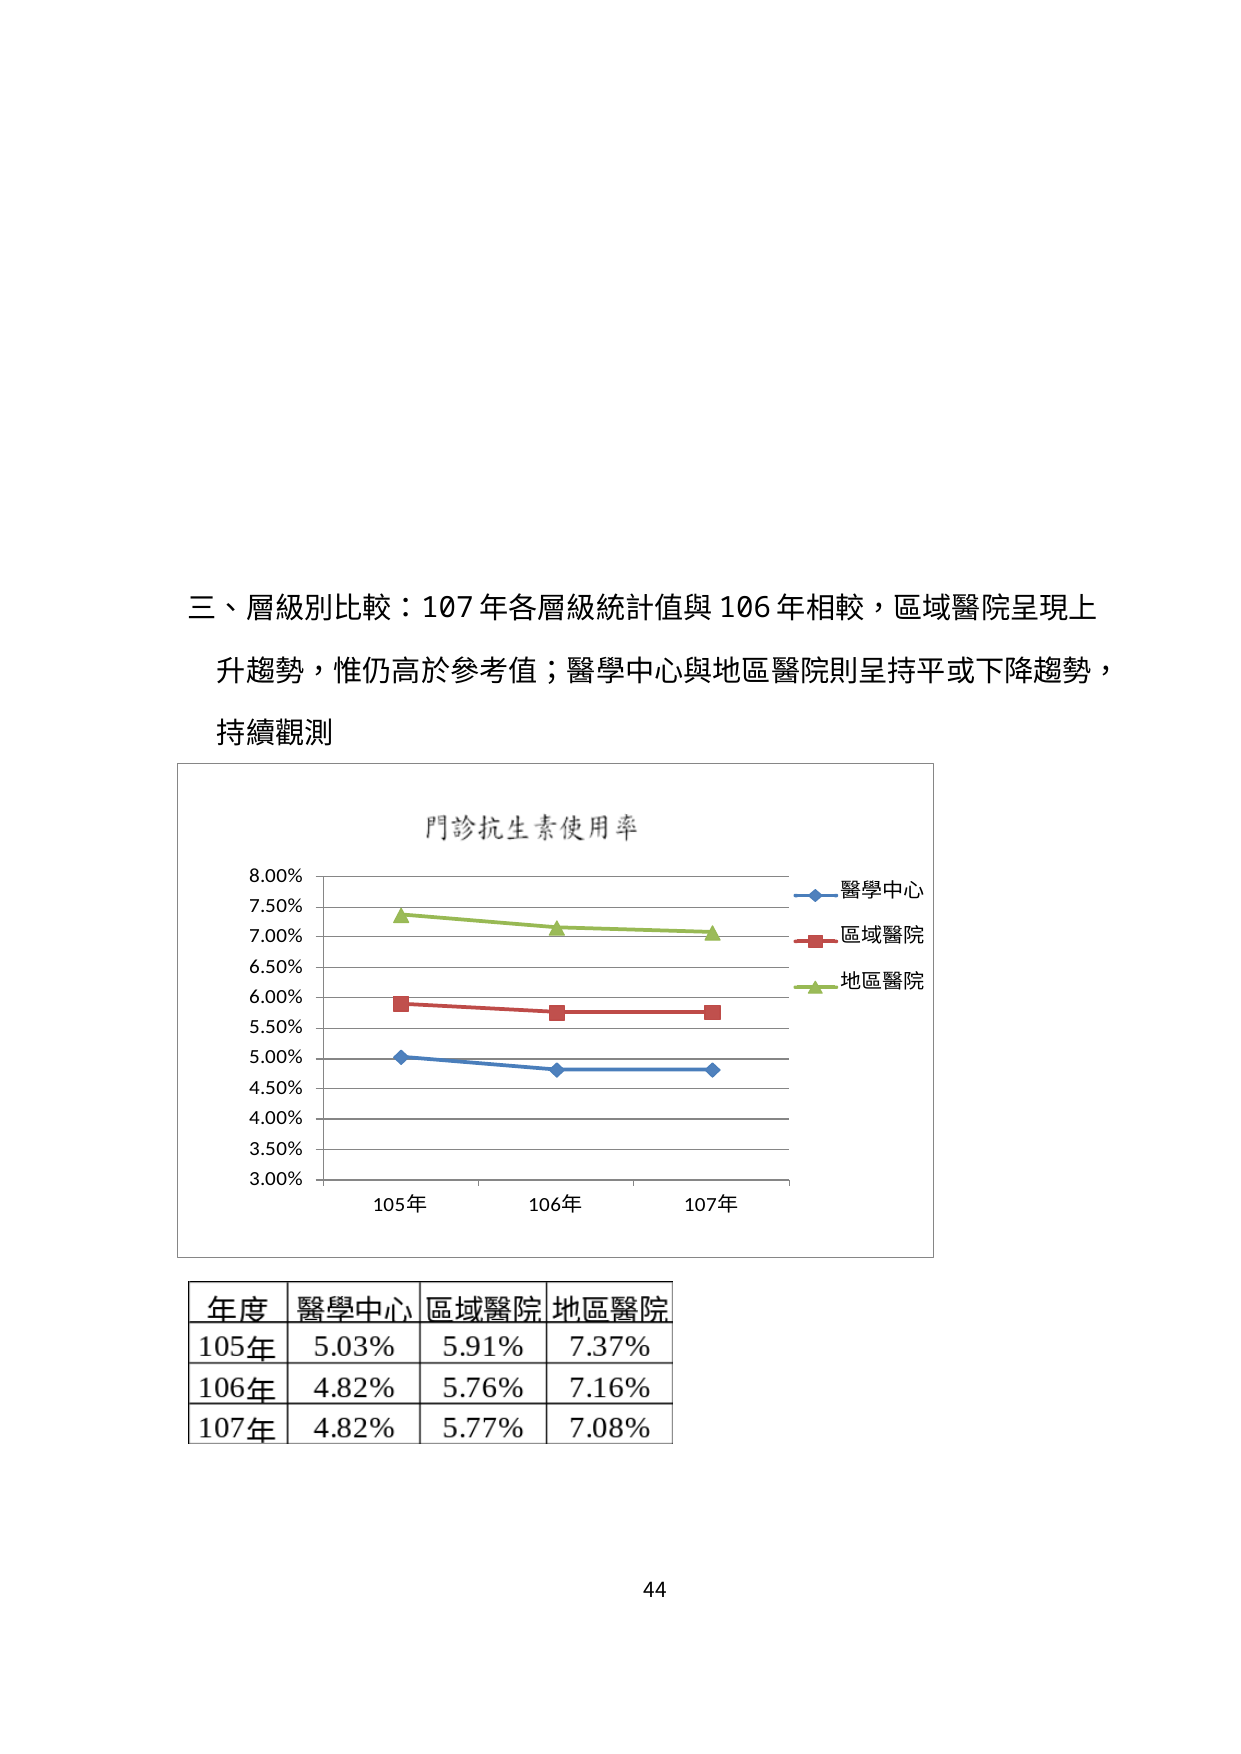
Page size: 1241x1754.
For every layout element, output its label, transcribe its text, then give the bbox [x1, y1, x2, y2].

text 三、層級別比較：107年各層級統計值與106年相較，區域醫院呈現上升趨勢，惟仍高於參考值；醫學中心與地區醫院則呈持平或下降趨勢，持續觀測 [187, 564, 1122, 752]
